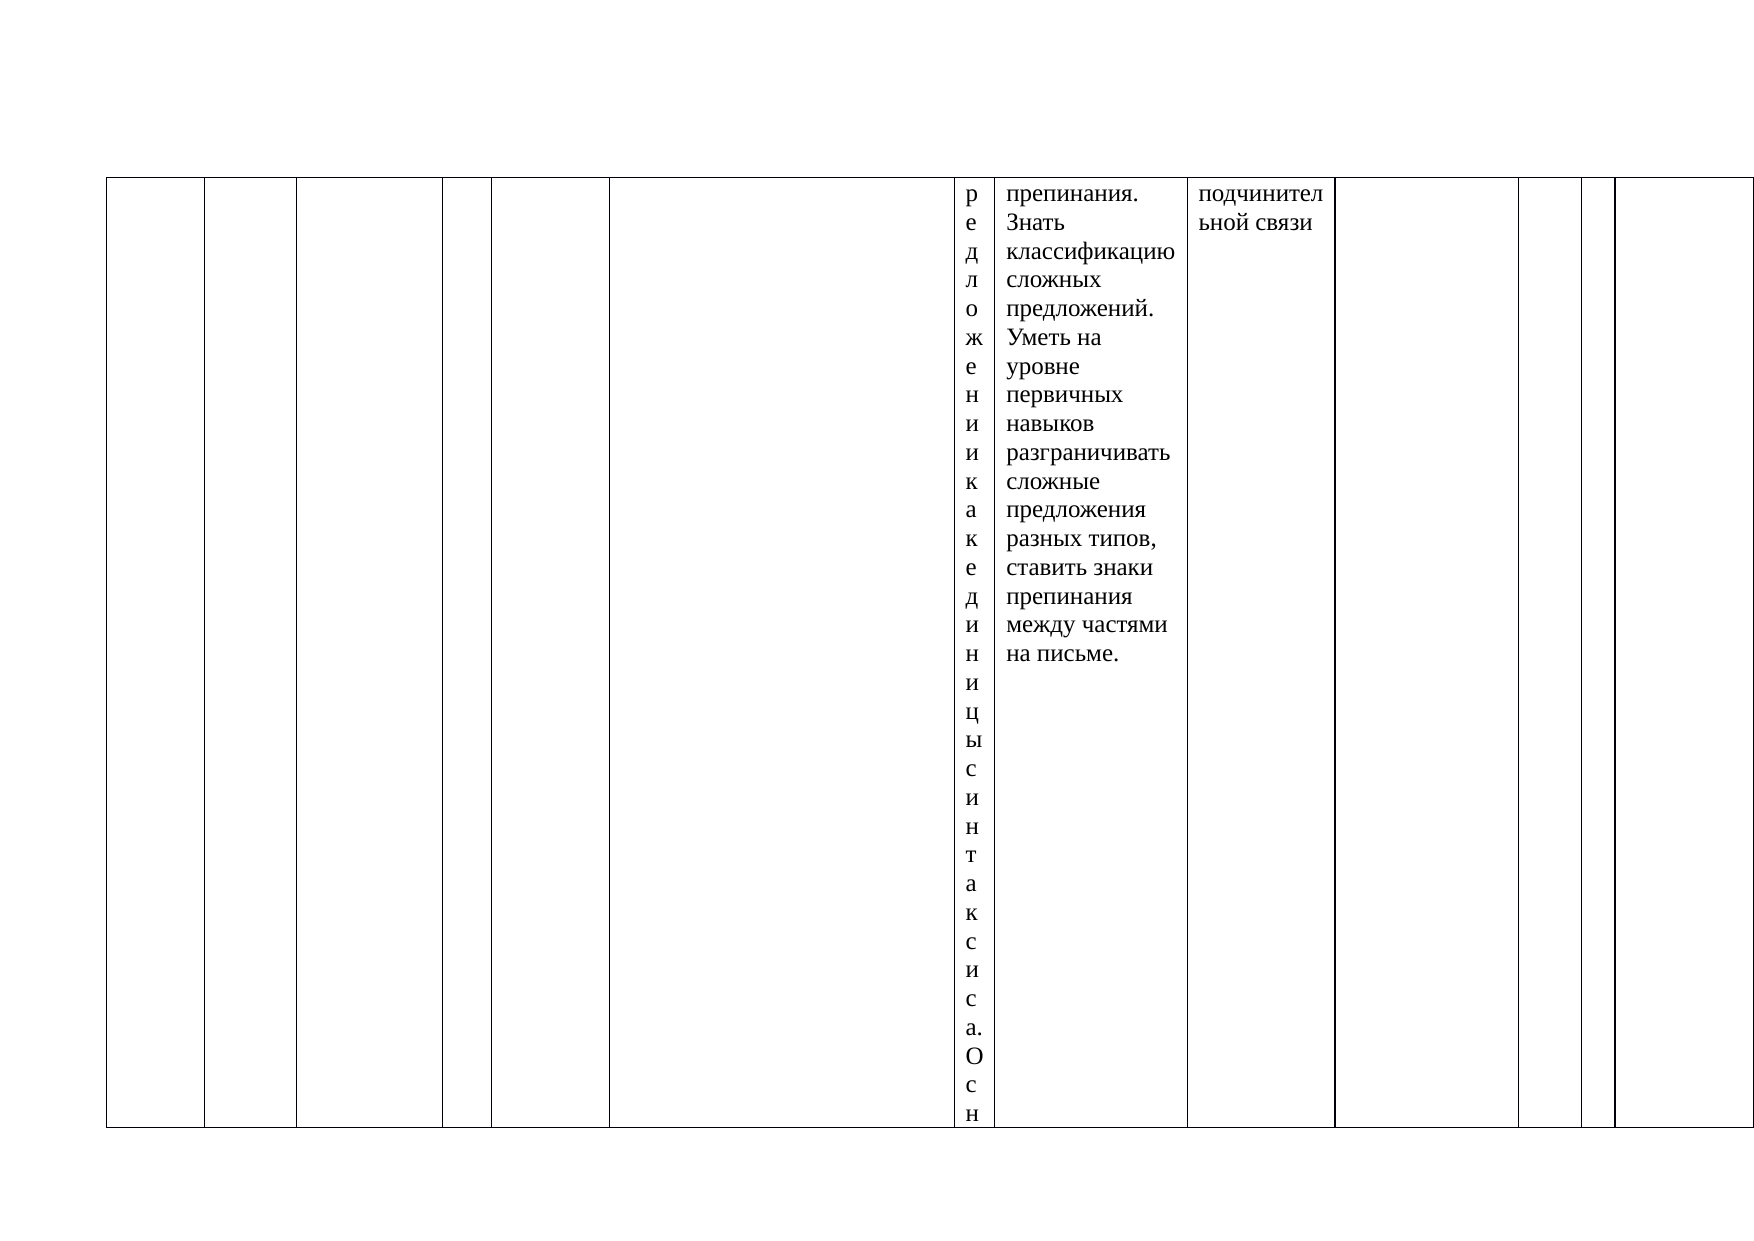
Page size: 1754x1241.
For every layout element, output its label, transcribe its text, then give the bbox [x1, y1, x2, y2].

table_cell [443, 178, 491, 1127]
table_cell препинания. Знать классификацию сложных предложений. Уметь на уровне первичных навыков разграничивать сложные предложения разных типов, ставить знаки препинания между частями на письме. [995, 178, 1187, 1127]
table_cell [297, 178, 442, 1127]
table_cell [1519, 178, 1581, 1127]
table_cell [107, 178, 204, 1127]
table_cell П. 5, упр. 45. [1616, 178, 1753, 1127]
table_cell редложении как единицы синтаксиса. Осн [955, 178, 994, 1127]
table_cell [1336, 178, 1518, 1127]
table_cell [492, 178, 609, 1127]
table_cell [205, 178, 296, 1127]
table_cell [610, 178, 954, 1127]
table_cell подчинительной связи [1188, 178, 1334, 1127]
table_cell [1582, 178, 1614, 1127]
